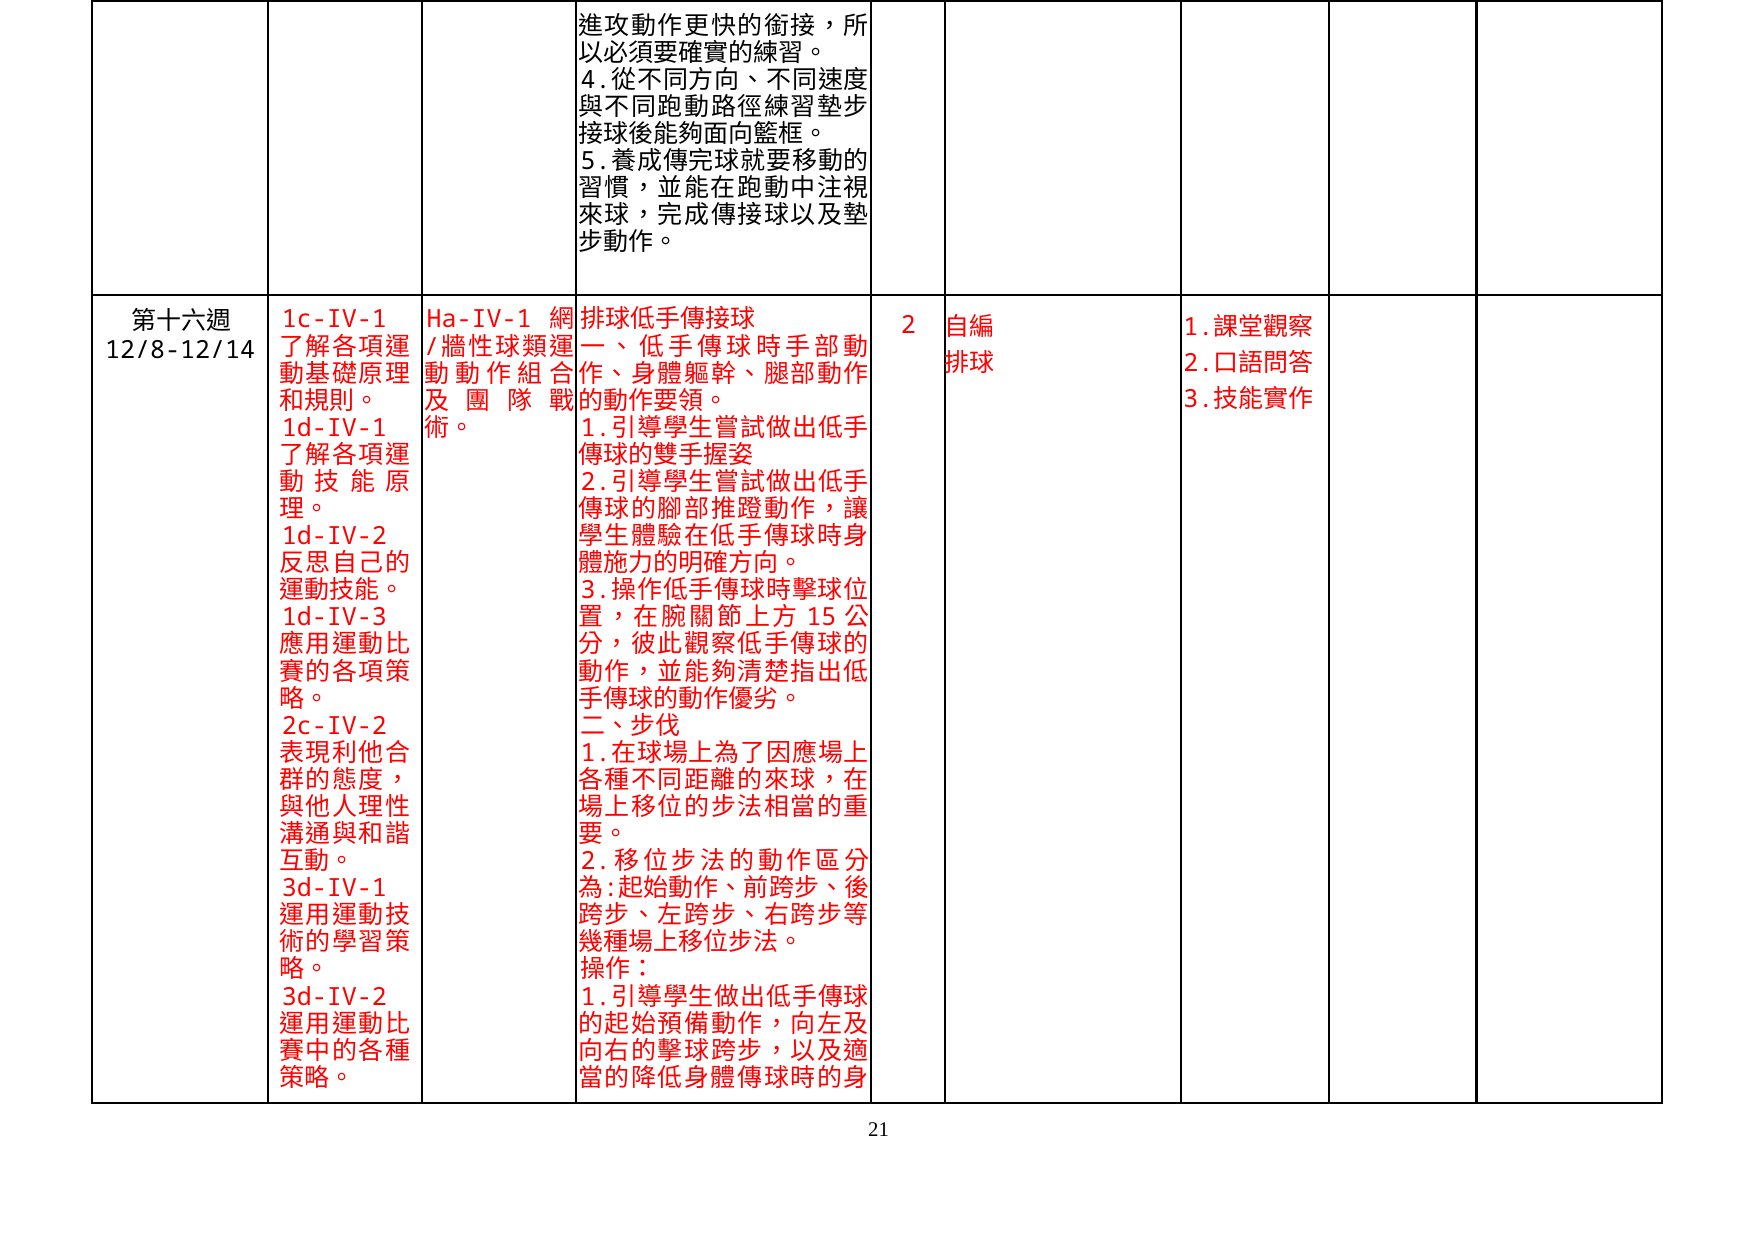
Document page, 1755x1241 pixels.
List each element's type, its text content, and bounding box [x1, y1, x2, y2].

table_cell 1c-IV-1 了解各項運動基礎原理和規則。 1d-IV-1 了解各項運動技能原理。 1d-IV-2 反思自己的運動技能。 1d-IV-3 應用運動比賽的各項策略。 2c-IV-2 表現利他合群的態度，與他人理性溝通與和諧互動。 3d-IV-1 運用運動技術的學習策略。 3d-IV-2 運用運動比賽中的各種策略。 [269, 296, 421, 1102]
table_cell [423, 2, 575, 294]
table_cell [946, 2, 1180, 294]
table_cell 第十六週12/8-12/14 [93, 296, 267, 1102]
table_cell [1182, 2, 1328, 294]
table_cell [1478, 296, 1661, 1102]
table_cell [1330, 296, 1475, 1102]
table_cell 2 [872, 296, 944, 1102]
table_cell Ha-IV-1 網/牆性球類運動動作組合及團隊戰術。 [423, 296, 575, 1102]
table_cell [872, 2, 944, 294]
table_cell 1.課堂觀察 2.口語問答 3.技能實作 [1182, 296, 1328, 1102]
table_cell 進攻動作更快的銜接，所以必須要確實的練習。 4.從不同方向、不同速度與不同跑動路徑練習墊步接球後能夠面向籃框。 5.養成傳完球就要移動的習慣，並能在跑動中注視來球，完成傳接球以及墊步動作。 [577, 2, 870, 294]
table_cell [1330, 2, 1475, 294]
table_cell [269, 2, 421, 294]
table_cell 排球低手傳接球 一、低手傳球時手部動作、身體軀幹、腿部動作的動作要領。 1.引導學生嘗試做出低手傳球的雙手握姿 2.引導學生嘗試做出低手傳球的腳部推蹬動作，讓學生體驗在低手傳球時身體施力的明確方向。 3.操作低手傳球時擊球位置，在腕關節上方15公分，彼此觀察低手傳球的動作，並能夠清楚指出低手傳球的動作優劣。 二、步伐 1.在球場上為了因應場上各種不同距離的來球，在場上移位的步法相當的重要。 2.移位步法的動作區分為:起始動作、前跨步、後跨步、左跨步、右跨步等幾種場上移位步法。 操作： 1.引導學生做出低手傳球的起始預備動作，向左及向右的擊球跨步，以及適當的降低身體傳球時的身 [577, 296, 870, 1102]
table_cell [1478, 2, 1661, 294]
table_cell 自編 排球 [946, 296, 1180, 1102]
table_cell [93, 2, 267, 294]
